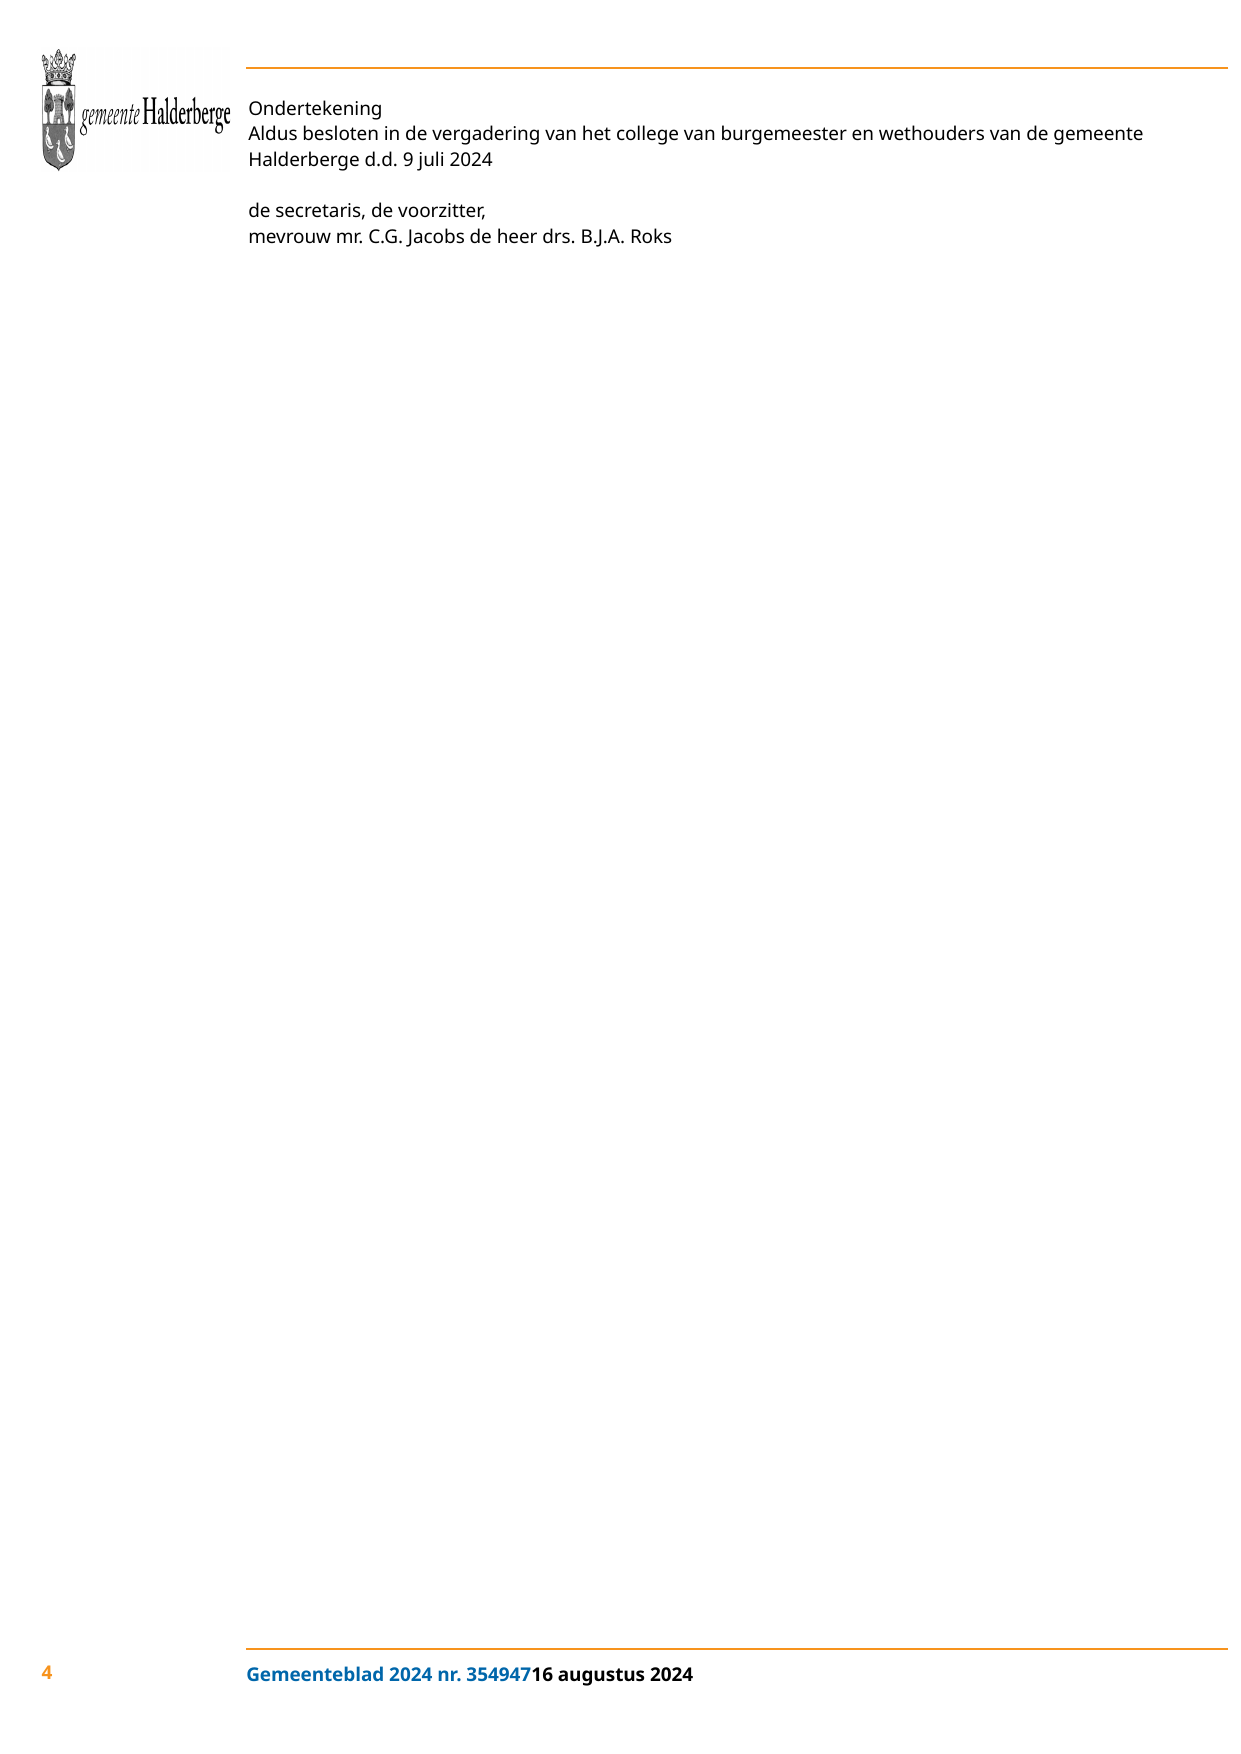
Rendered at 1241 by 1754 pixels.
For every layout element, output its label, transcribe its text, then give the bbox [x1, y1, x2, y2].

text Aldus besloten in de vergadering van het college van burgemeester en wethouders van de gemeente Halderberge d.d. 9 juli 2024 [248, 121, 1152, 172]
text Ondertekening [248, 95, 1152, 121]
text mevrouw mr. C.G. Jacobs de heer drs. B.J.A. Roks [248, 223, 1152, 249]
text de secretaris, de voorzitter, [248, 198, 1152, 223]
picture [41, 47, 231, 172]
